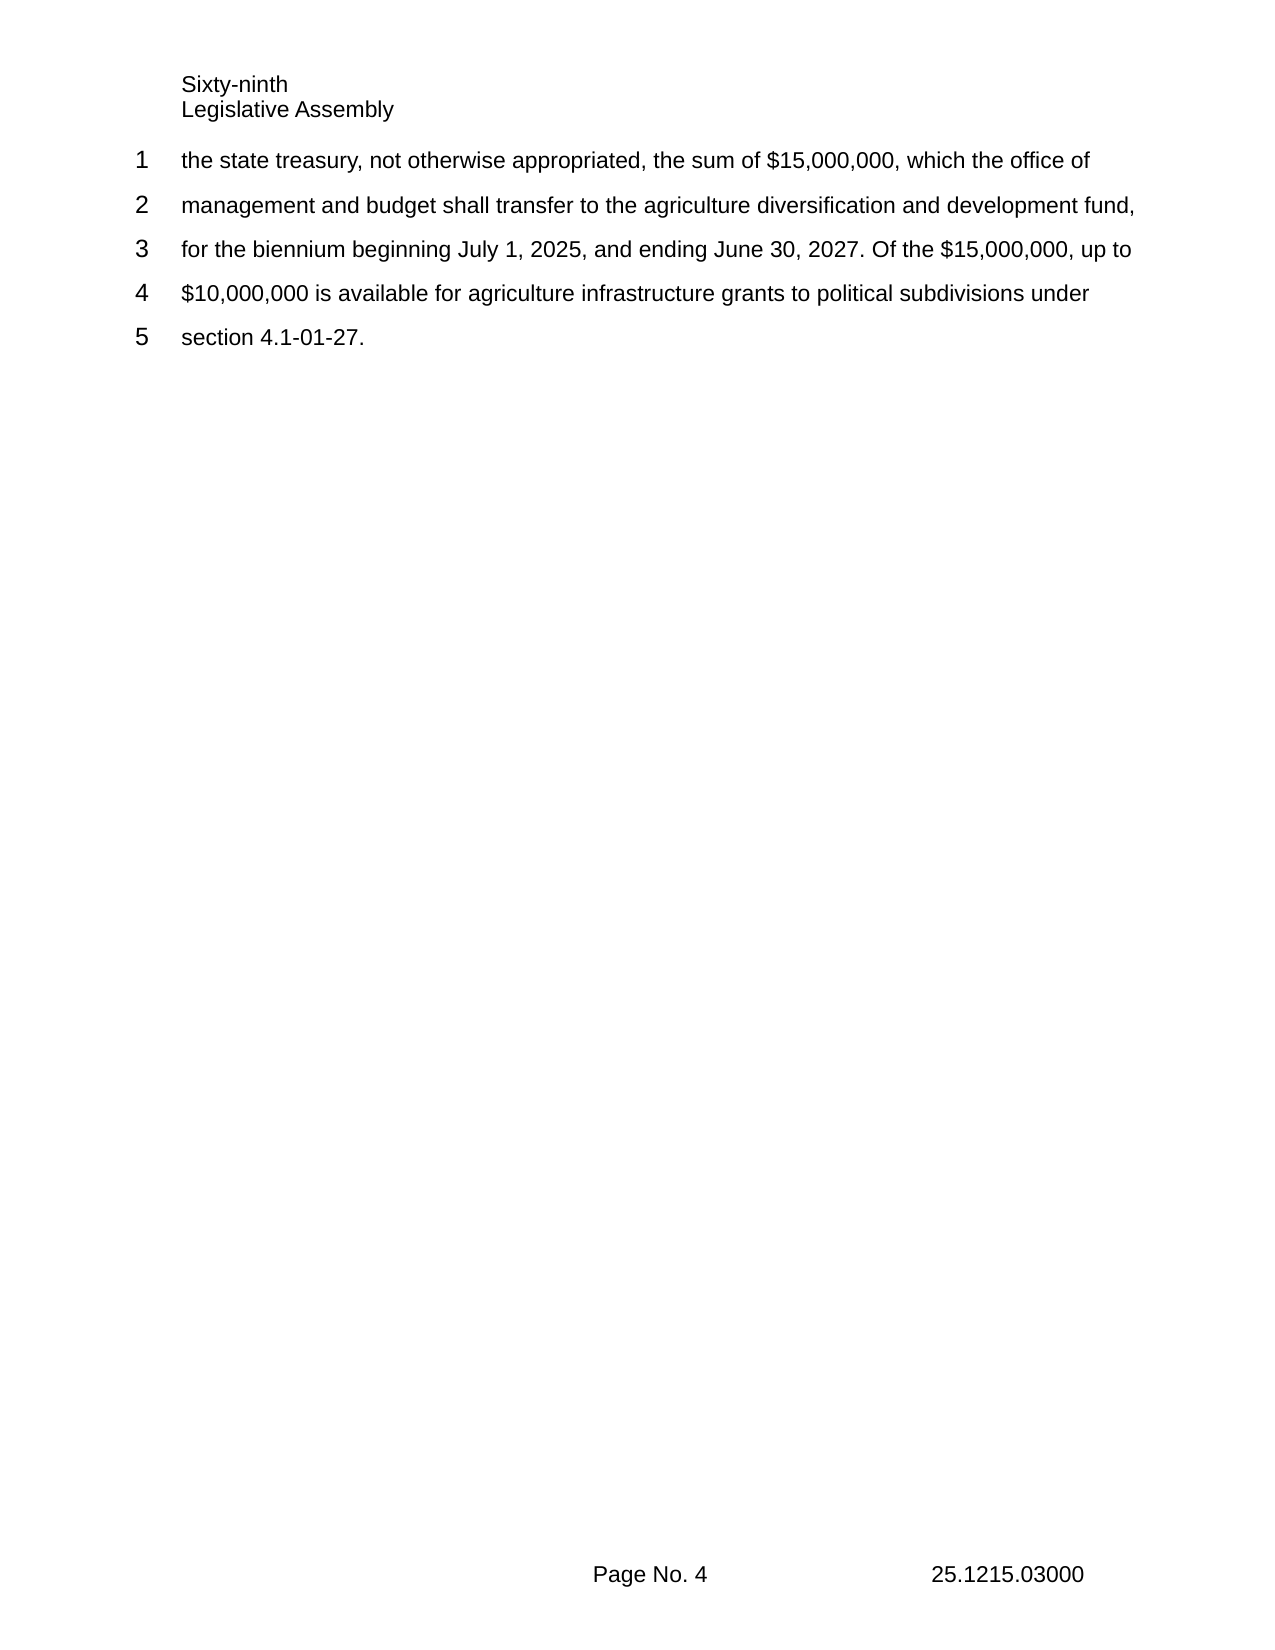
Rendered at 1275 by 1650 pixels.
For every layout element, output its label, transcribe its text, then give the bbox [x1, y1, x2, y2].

text the state treasury, not otherwise appropriated, the sum of $15,000,000, which the office of management and budget shall transfer to the agriculture diversification and development fund, for the biennium beginning July 1, 2025, and ending June 30, 2027. Of the $15,000,000, up to $10,000,000 is available for agriculture infrastructure grants to political subdivisions under section 4.1‑01‑27. [181, 133, 1154, 355]
